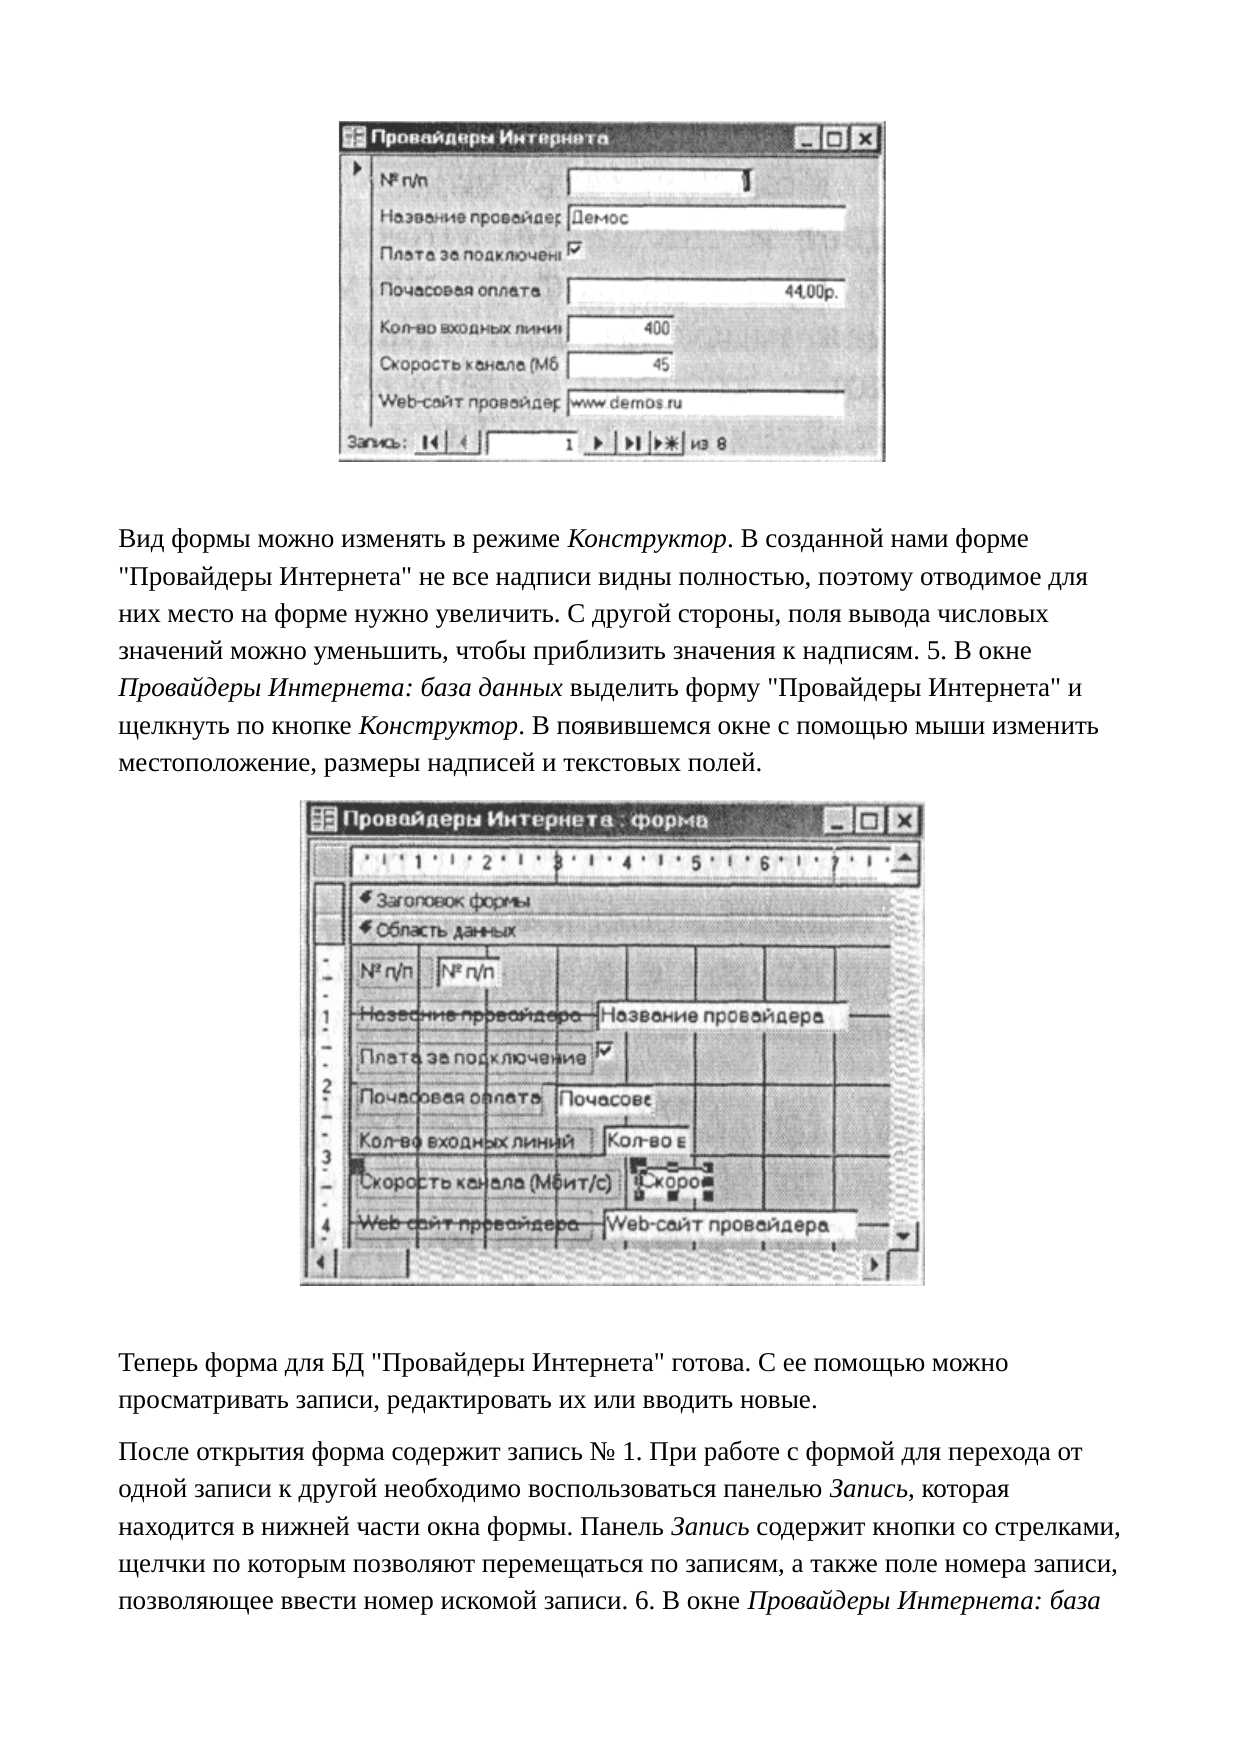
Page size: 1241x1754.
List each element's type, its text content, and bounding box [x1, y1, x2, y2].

picture [338, 121, 886, 462]
table_header [297, 798, 943, 1294]
text После открытия форма содержит запись № 1. При работе с формой для перехода от одной записи к другой необходимо воспользоваться панелью Запись, которая находится в нижней части окна формы. Панель Запись содержит кнопки со стрелками, щелчки по которым позволяют перемещаться по записям, а также поле номера записи, позволяющее ввести номер искомой записи. 6. В окне Провайдеры Интернета: база [118, 1435, 1122, 1615]
table_header [336, 118, 904, 470]
text Вид формы можно изменять в режиме Конструктор. В созданной нами форме "Провайдеры Интернета" не все надписи видны полностью, поэтому отводимое для них место на форме нужно увеличить. С другой стороны, поля вывода числовых значений можно уменьшить, чтобы приблизить значения к надписям. 5. В окне Провайдеры Интернета: база данных выделить форму "Провайдеры Интернета" и щелкнуть по кнопке Конструктор. В появившемся окне с помощью мыши изменить местоположение, размеры надписей и текстовых полей. [118, 522, 1122, 777]
picture [299, 800, 925, 1286]
text Теперь форма для БД "Провайдеры Интернета" готова. С ее помощью можно просматривать записи, редактировать их или вводить новые. [118, 1346, 1122, 1414]
